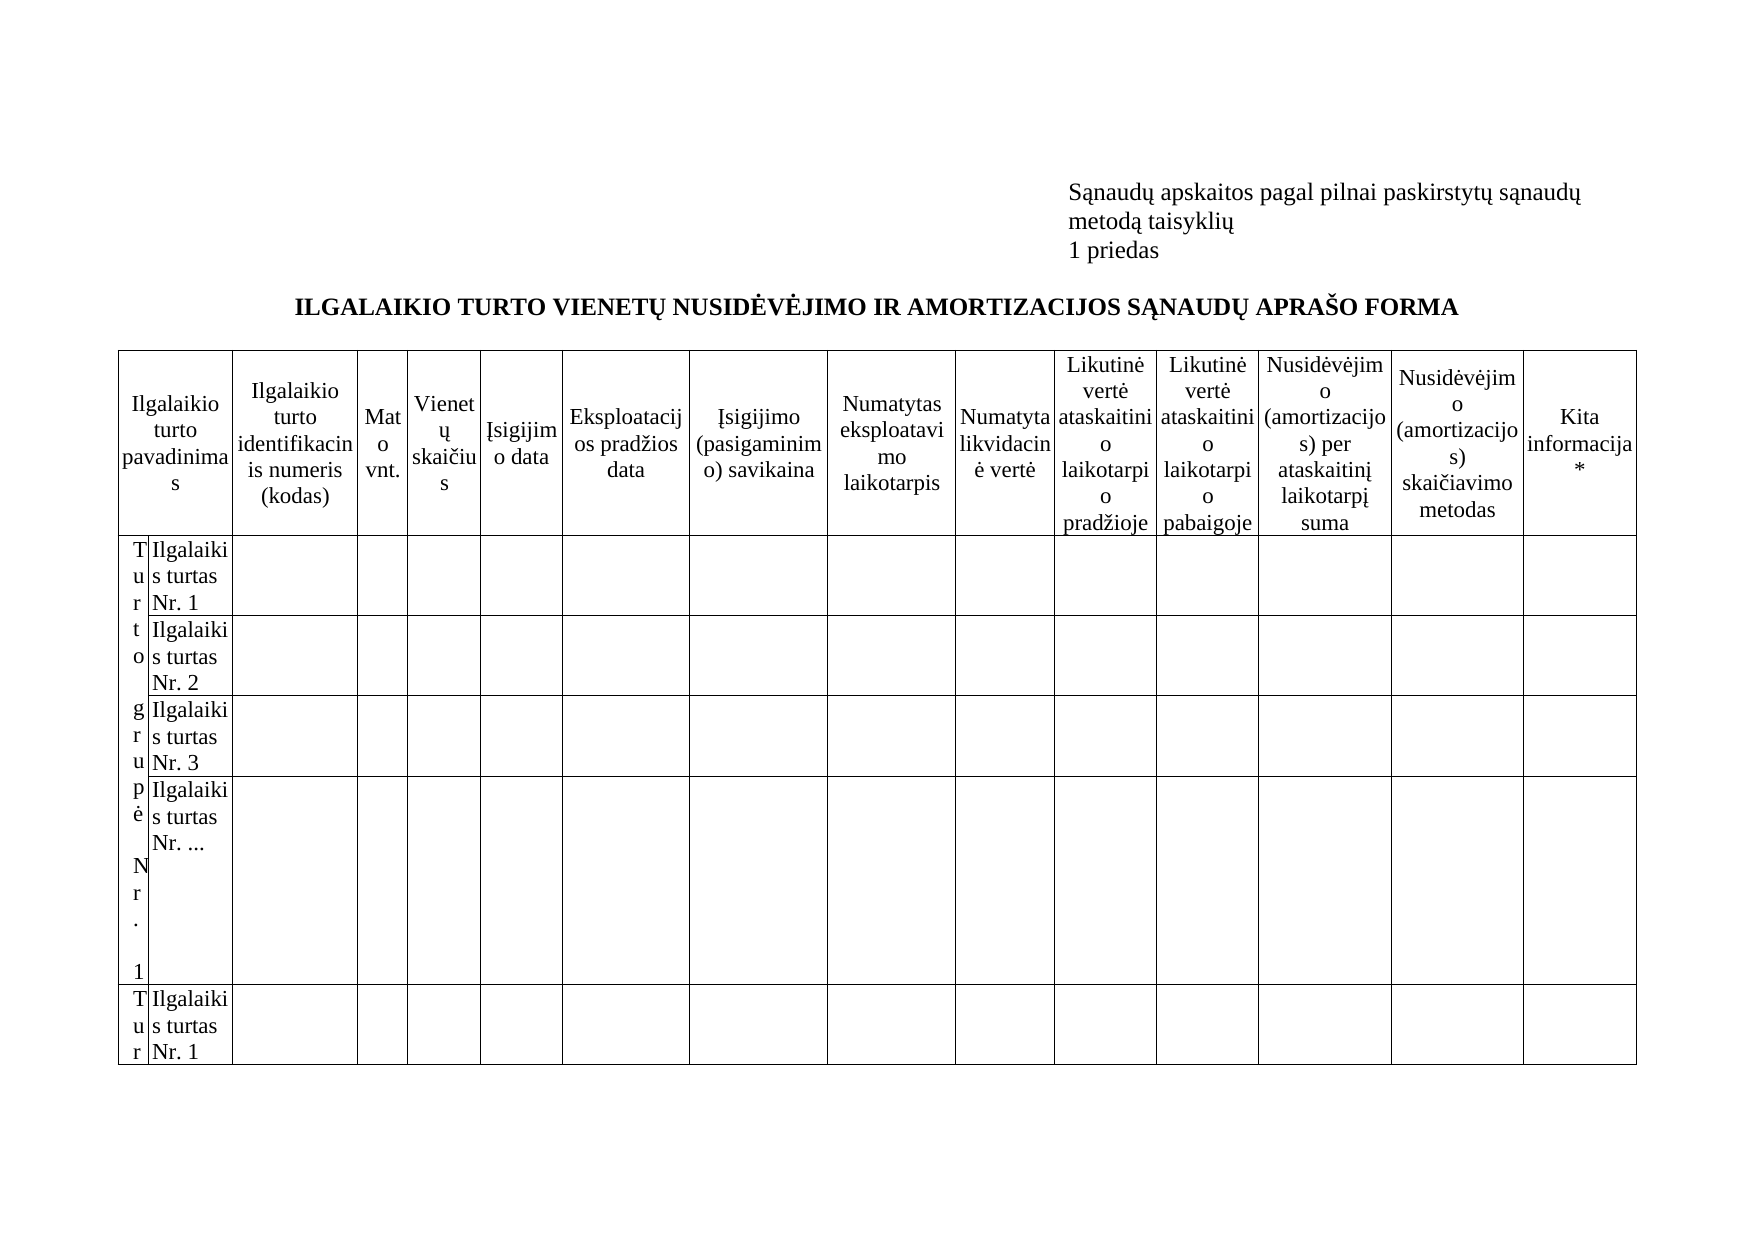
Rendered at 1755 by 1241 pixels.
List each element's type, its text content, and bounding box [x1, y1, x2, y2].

table_cell [956, 616, 1054, 695]
text Sąnaudų apskaitos pagal pilnai paskirstytų sąnaudų metodą taisyklių [1068, 177, 1636, 235]
table_header Įsigijimo (pasigaminimo) savikaina [690, 351, 827, 535]
table_cell [1524, 985, 1636, 1064]
table_header Likutinė vertė ataskaitinio laikotarpio pradžioje [1055, 351, 1156, 535]
table_cell [1524, 536, 1636, 615]
table_cell [563, 777, 689, 984]
table_cell [358, 616, 407, 695]
table_cell [1259, 696, 1391, 776]
table_cell [828, 777, 955, 984]
table_cell Ilgalaikis turtas Nr. 1 [149, 536, 232, 615]
table_cell [233, 985, 357, 1064]
table_cell [1055, 696, 1156, 776]
table_cell [1524, 696, 1636, 776]
table_header Ilgalaikio turto identifikacinis numeris (kodas) [233, 351, 357, 535]
table_cell [956, 985, 1054, 1064]
table_header Likutinė vertė ataskaitinio laikotarpio pabaigoje [1157, 351, 1258, 535]
table_cell [408, 777, 480, 984]
table_cell [481, 777, 562, 984]
table_cell [1157, 985, 1258, 1064]
text ILGALAIKIO TURTO VIENETŲ NUSIDĖVĖJIMO IR AMORTIZACIJOS SĄNAUDŲ APRAŠO FORMA [118, 292, 1636, 321]
table_cell [481, 985, 562, 1064]
table_cell [1157, 696, 1258, 776]
table_cell [690, 616, 827, 695]
table_header Kita informacija* [1524, 351, 1636, 535]
table_cell [481, 696, 562, 776]
table_cell [408, 536, 480, 615]
table_header Įsigijimo data [481, 351, 562, 535]
table_cell Ilgalaikis turtas Nr. 1 [149, 985, 232, 1064]
table_cell [1055, 616, 1156, 695]
table_cell [828, 696, 955, 776]
table_cell Ilgalaikis turtas Nr. 2 [149, 616, 232, 695]
table_cell [1157, 777, 1258, 984]
table_cell [1524, 616, 1636, 695]
table_cell [956, 536, 1054, 615]
table_cell [1259, 985, 1391, 1064]
table_cell [690, 777, 827, 984]
table_cell [563, 536, 689, 615]
table_cell [1157, 536, 1258, 615]
table_header Vienetų skaičius [408, 351, 480, 535]
table_cell [233, 777, 357, 984]
table_header Ilgalaikio turto pavadinimas [119, 351, 232, 535]
table_cell [358, 536, 407, 615]
table_cell [1392, 536, 1523, 615]
table_header Eksploatacijos pradžios data [563, 351, 689, 535]
table_cell [481, 536, 562, 615]
table_cell [1392, 777, 1523, 984]
table_header Nusidėvėjimo (amortizacijos) skaičiavimo metodas [1392, 351, 1523, 535]
text 1 priedas [1068, 235, 1636, 263]
table_cell [408, 696, 480, 776]
table_cell [1392, 696, 1523, 776]
table_header Numatyta likvidacinė vertė [956, 351, 1054, 535]
table_header Numatytas eksploatavimo laikotarpis [828, 351, 955, 535]
table_cell [1392, 985, 1523, 1064]
table_cell Ilgalaikis turtas Nr. 3 [149, 696, 232, 776]
table_cell [1524, 777, 1636, 984]
table_cell [828, 985, 955, 1064]
table_cell [233, 536, 357, 615]
table_cell [408, 985, 480, 1064]
table_cell [690, 536, 827, 615]
table_cell [481, 616, 562, 695]
table_cell [233, 696, 357, 776]
table_cell [563, 616, 689, 695]
table_cell [1259, 616, 1391, 695]
table_header Mato vnt. [358, 351, 407, 535]
table_cell [1055, 777, 1156, 984]
table_cell [233, 616, 357, 695]
table_cell [1055, 985, 1156, 1064]
table_cell [828, 616, 955, 695]
table_cell Turto grupė Nr. 1 [119, 536, 148, 984]
table_cell Tur [119, 985, 148, 1064]
table_cell [690, 696, 827, 776]
table_cell [1157, 616, 1258, 695]
table_cell [358, 696, 407, 776]
table_cell [956, 777, 1054, 984]
table_cell [956, 696, 1054, 776]
table_cell [1055, 536, 1156, 615]
table_cell [563, 985, 689, 1064]
table_cell [563, 696, 689, 776]
table_header Nusidėvėjimo (amortizacijos) per ataskaitinį laikotarpį suma [1259, 351, 1391, 535]
table_cell Ilgalaikis turtas Nr. ... [149, 777, 232, 984]
table_cell [1259, 777, 1391, 984]
table_cell [1259, 536, 1391, 615]
table_cell [1392, 616, 1523, 695]
table_cell [408, 616, 480, 695]
table_cell [358, 777, 407, 984]
table_cell [690, 985, 827, 1064]
table_cell [358, 985, 407, 1064]
table_cell [828, 536, 955, 615]
